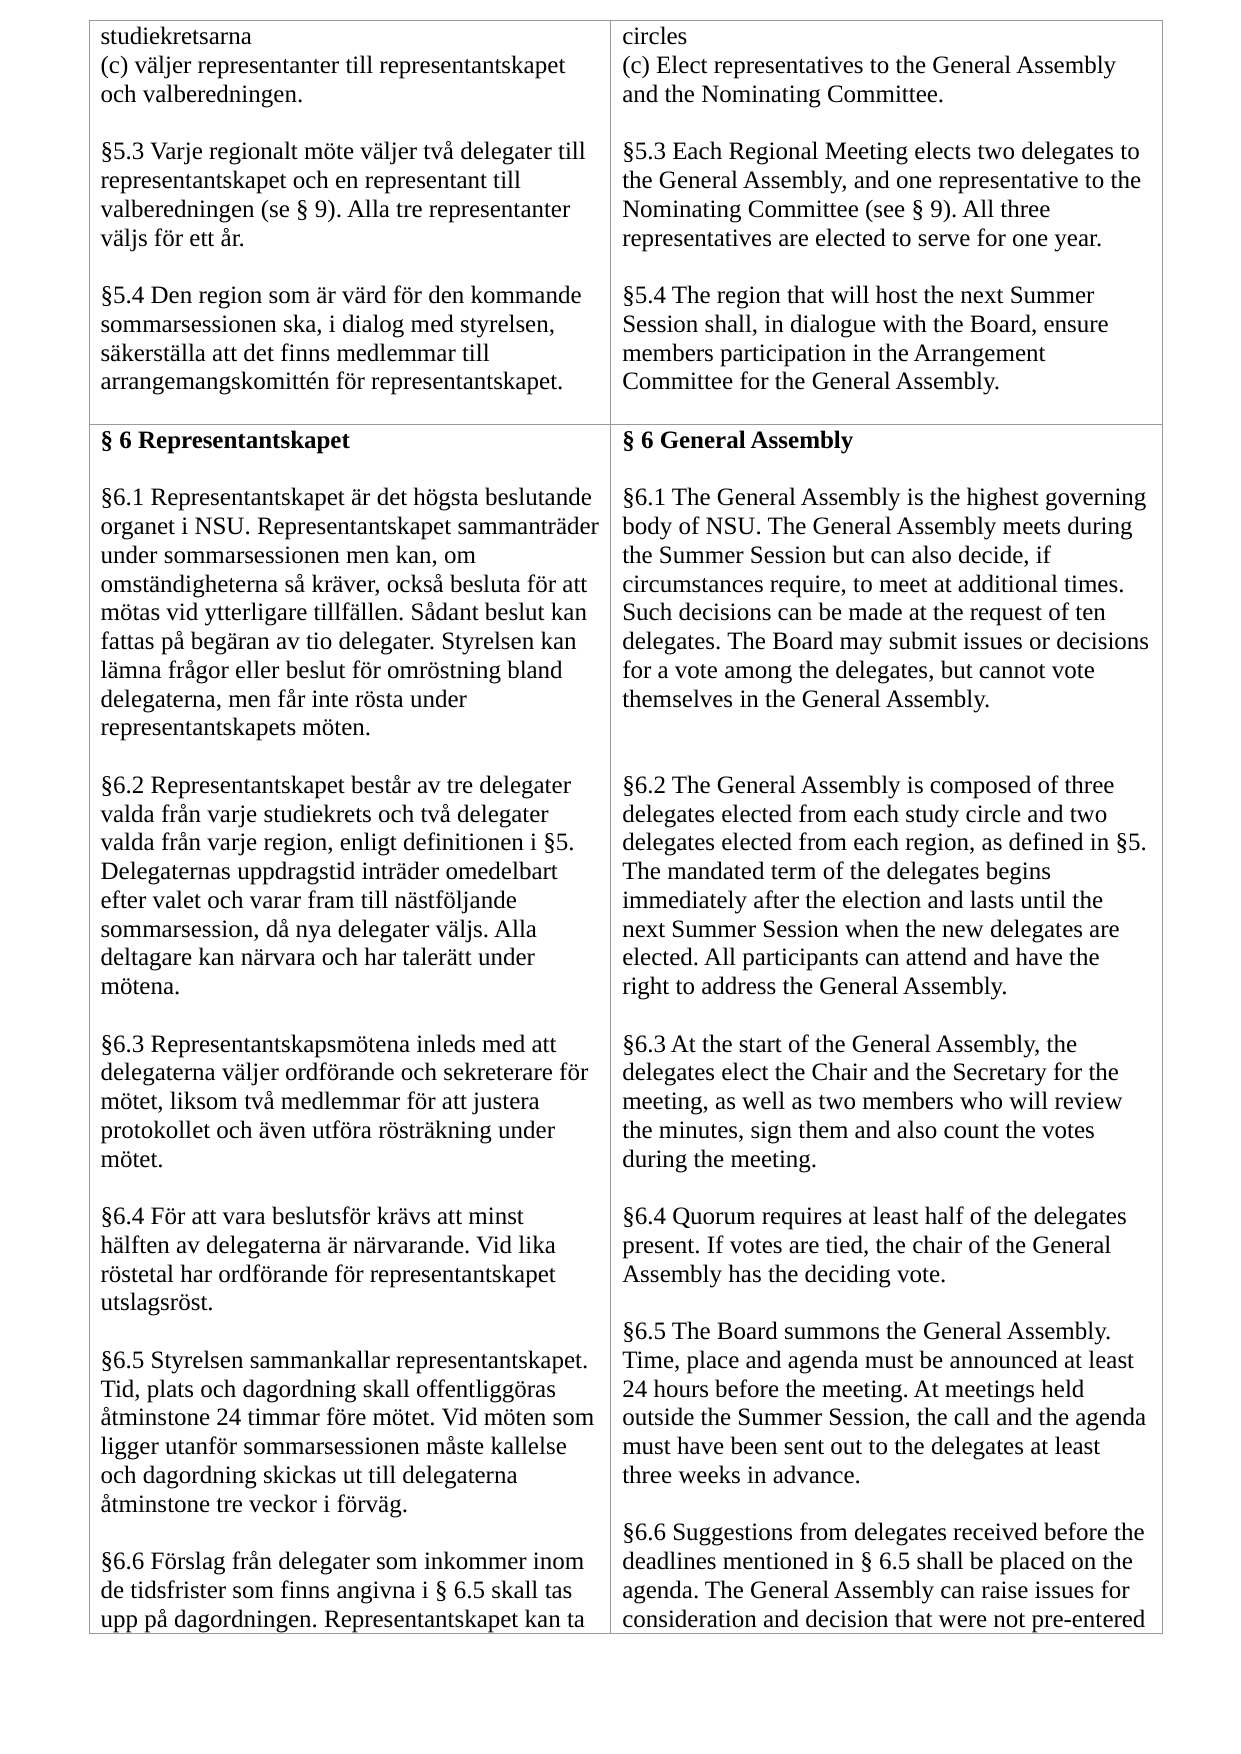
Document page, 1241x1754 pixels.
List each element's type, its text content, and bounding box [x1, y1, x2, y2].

table_cell studiekretsarna (c) väljer representanter till representantskapet och valberedningen. §5.3 Varje regionalt möte väljer två delegater till representantskapet och en representant till valberedningen (se § 9). Alla tre representanter väljs för ett år. §5.4 Den region som är värd för den kommande sommarsessionen ska, i dialog med styrelsen, säkerställa att det finns medlemmar till arrangemangskomittén för representantskapet. [90, 21, 610, 424]
table_cell § 6 General Assembly §6.1 The General Assembly is the highest governing body of NSU. The General Assembly meets during the Summer Session but can also decide, if circumstances require, to meet at additional times. Such decisions can be made at the request of ten delegates. The Board may submit issues or decisions for a vote among the delegates, but cannot vote themselves in the General Assembly. §6.2 The General Assembly is composed of three delegates elected from each study circle and two delegates elected from each region, as defined in §5. The mandated term of the delegates begins immediately after the election and lasts until the next Summer Session when the new delegates are elected. All participants can attend and have the right to address the General Assembly. §6.3 At the start of the General Assembly, the delegates elect the Chair and the Secretary for the meeting, as well as two members who will review the minutes, sign them and also count the votes during the meeting. §6.4 Quorum requires at least half of the delegates present. If votes are tied, the chair of the General Assembly has the deciding vote. §6.5 The Board summons the General Assembly. Time, place and agenda must be announced at least 24 hours before the meeting. At meetings held outside the Summer Session, the call and the agenda must have been sent out to the delegates at least three weeks in advance. §6.6 Suggestions from delegates received before the deadlines mentioned in § 6.5 shall be placed on the agenda. The General Assembly can raise issues for consideration and decision that were not pre-entered [611, 425, 1162, 1632]
table_cell § 6 Representantskapet §6.1 Representantskapet är det högsta beslutande organet i NSU. Representantskapet sammanträder under sommarsessionen men kan, om omständigheterna så kräver, också besluta för att mötas vid ytterligare tillfällen. Sådant beslut kan fattas på begäran av tio delegater. Styrelsen kan lämna frågor eller beslut för omröstning bland delegaterna, men får inte rösta under representantskapets möten. §6.2 Representantskapet består av tre delegater valda från varje studiekrets och två delegater valda från varje region, enligt definitionen i §5. Delegaternas uppdragstid inträder omedelbart efter valet och varar fram till nästföljande sommarsession, då nya delegater väljs. Alla deltagare kan närvara och har talerätt under mötena. §6.3 Representantskapsmötena inleds med att delegaterna väljer ordförande och sekreterare för mötet, liksom två medlemmar för att justera protokollet och även utföra rösträkning under mötet. §6.4 För att vara beslutsför krävs att minst hälften av delegaterna är närvarande. Vid lika röstetal har ordförande för representantskapet utslagsröst. §6.5 Styrelsen sammankallar representantskapet. Tid, plats och dagordning skall offentliggöras åtminstone 24 timmar före mötet. Vid möten som ligger utanför sommarsessionen måste kallelse och dagordning skickas ut till delegaterna åtminstone tre veckor i förväg. §6.6 Förslag från delegater som inkommer inom de tidsfrister som finns angivna i § 6.5 skall tas upp på dagordningen. Representantskapet kan ta [90, 425, 610, 1632]
table_cell circles (c) Elect representatives to the General Assembly and the Nominating Committee. §5.3 Each Regional Meeting elects two delegates to the General Assembly, and one representative to the Nominating Committee (see § 9). All three representatives are elected to serve for one year. §5.4 The region that will host the next Summer Session shall, in dialogue with the Board, ensure members participation in the Arrangement Committee for the General Assembly. [611, 21, 1162, 424]
